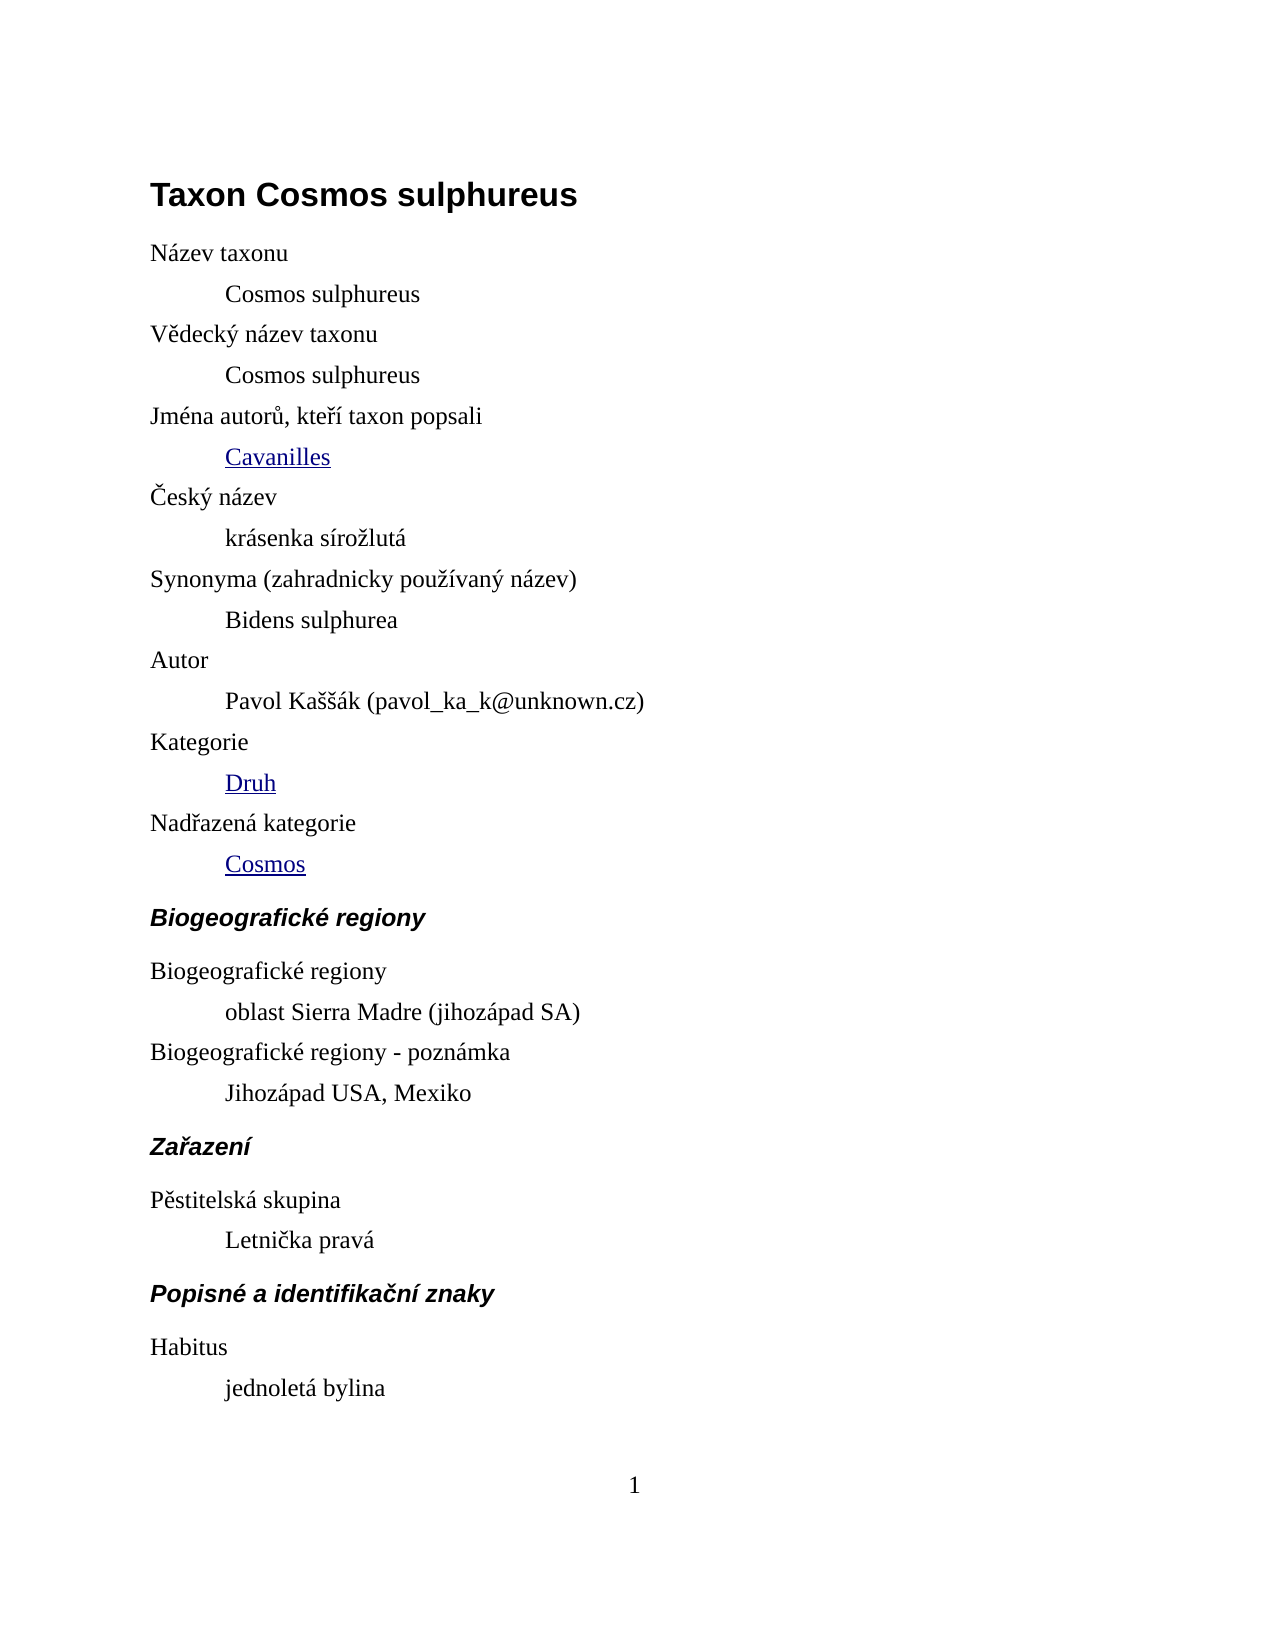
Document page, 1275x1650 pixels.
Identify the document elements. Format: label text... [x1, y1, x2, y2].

text Biogeografické regiony - poznámka [150, 1037, 1125, 1066]
text Biogeografické regiony [150, 956, 1125, 984]
text Pavol Kaššák (pavol_ka_k@unknown.cz) [225, 686, 1125, 715]
text Cavanilles [225, 442, 1125, 471]
text Synonyma (zahradnicky používaný název) [150, 564, 1125, 593]
text Cosmos [225, 849, 1125, 878]
subtitle Zařazení [150, 1132, 1125, 1160]
text oblast Sierra Madre (jihozápad SA) [225, 997, 1125, 1025]
text Název taxonu [150, 238, 1125, 267]
text Cosmos sulphureus [225, 360, 1125, 389]
subtitle Popisné a identifikační znaky [150, 1279, 1125, 1308]
text Bidens sulphurea [225, 605, 1125, 633]
text Autor [150, 645, 1125, 674]
text Český název [150, 482, 1125, 511]
text krásenka sírožlutá [225, 523, 1125, 552]
text Kategorie [150, 727, 1125, 756]
text Cosmos sulphureus [225, 279, 1125, 308]
subtitle Taxon Cosmos sulphureus [150, 175, 1125, 214]
text Jihozápad USA, Mexiko [225, 1078, 1125, 1107]
text Jména autorů, kteří taxon popsali [150, 401, 1125, 430]
text Nadřazená kategorie [150, 808, 1125, 837]
subtitle Biogeografické regiony [150, 903, 1125, 931]
text Habitus [150, 1332, 1125, 1361]
text Vědecký název taxonu [150, 319, 1125, 348]
text jednoletá bylina [225, 1373, 1125, 1402]
text Pěstitelská skupina [150, 1185, 1125, 1213]
text Druh [225, 768, 1125, 796]
text Letnička pravá [225, 1226, 1125, 1254]
